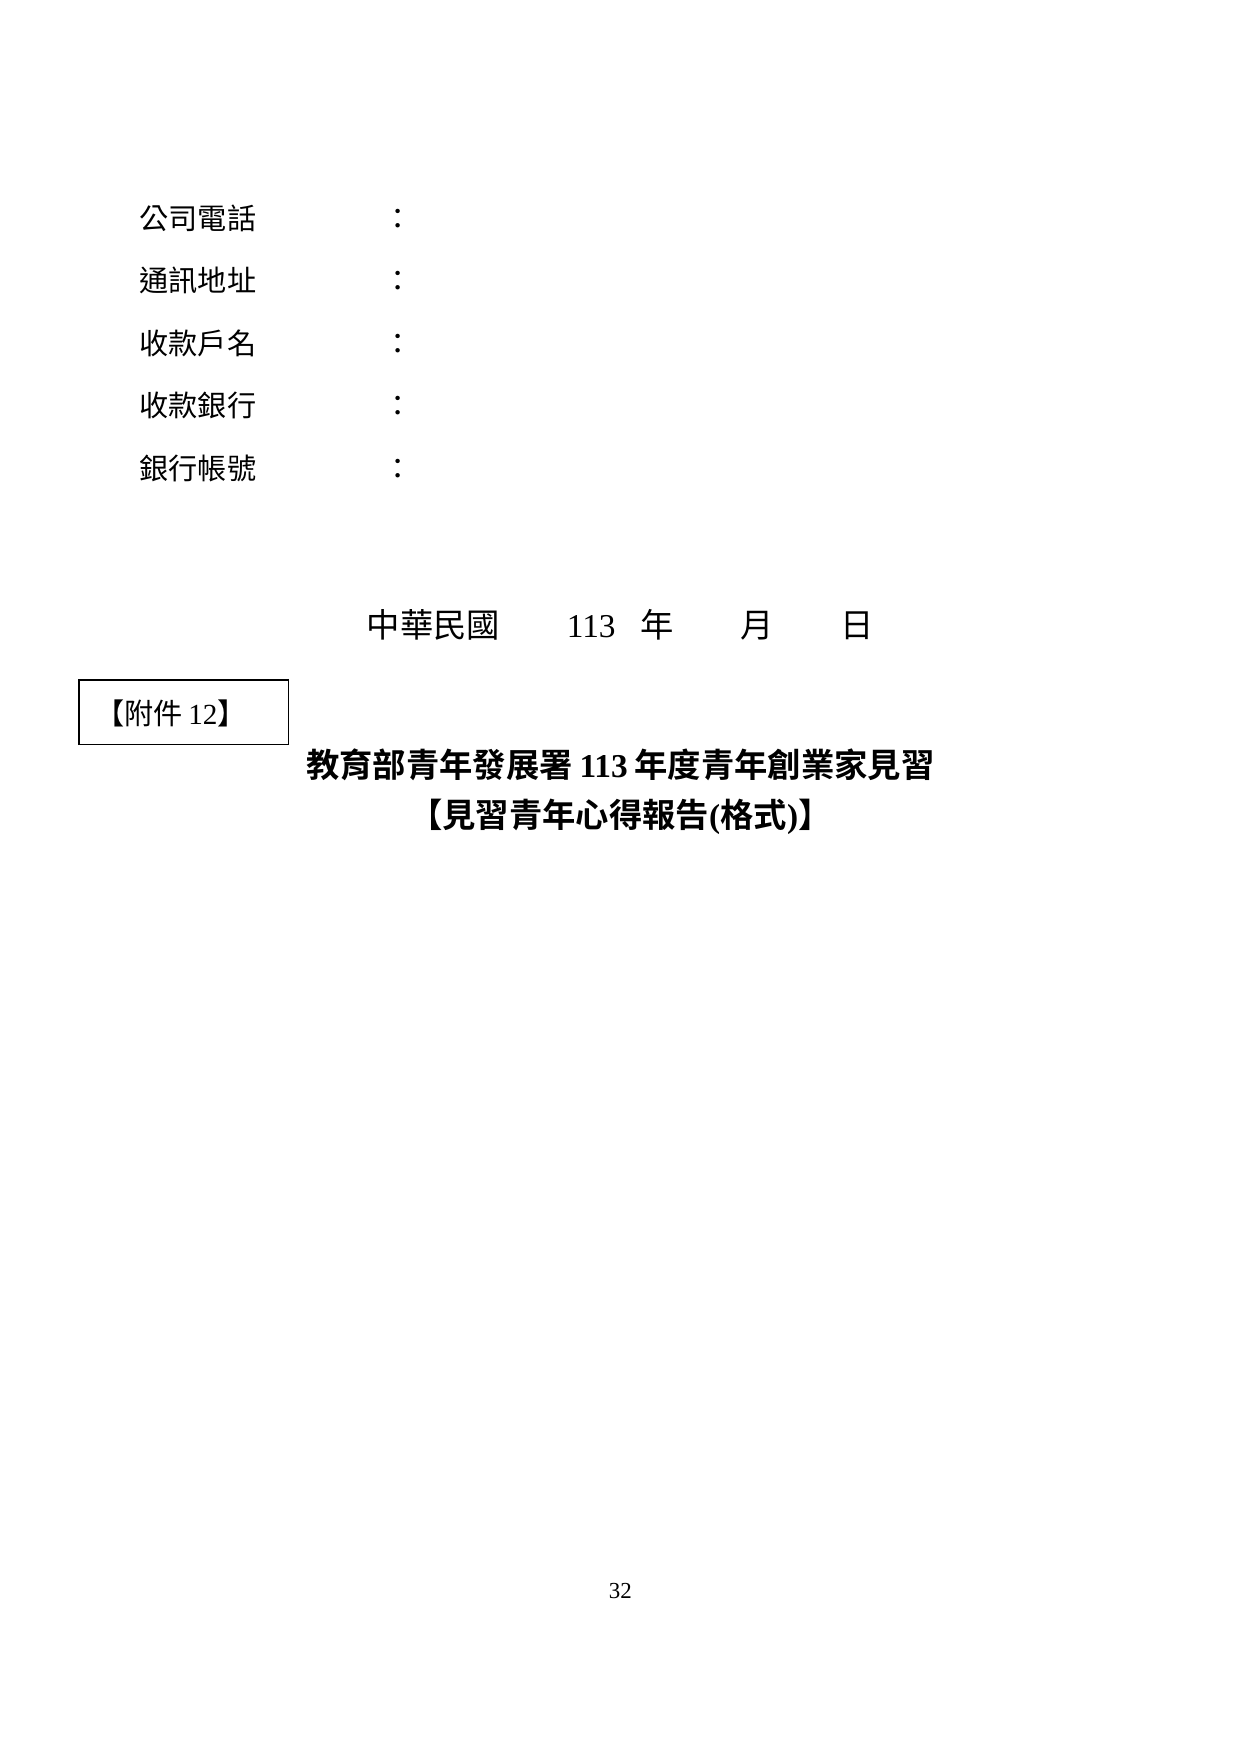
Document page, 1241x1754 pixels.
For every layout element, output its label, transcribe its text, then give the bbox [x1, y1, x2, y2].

table_cell ： [390, 237, 819, 300]
table_cell ： [390, 425, 819, 487]
table_cell 通訊地址 [139, 237, 390, 300]
text [80, 681, 288, 744]
text 【附件12】 [95, 691, 272, 733]
text 教育部青年發展署113年度青年創業家見習 [187, 737, 1053, 787]
table_cell 銀行帳號 [139, 425, 390, 487]
table_cell 公司電話 [139, 175, 390, 237]
text 【見習青年心得報告(格式)】 [187, 787, 1053, 837]
table_cell ： [390, 300, 819, 362]
text 中華民國 113 年 月 日 [187, 581, 1053, 643]
table_cell ： [390, 175, 819, 237]
table_cell 收款戶名 [139, 300, 390, 362]
table_cell 收款銀行 [139, 362, 390, 425]
table_cell ： [390, 362, 819, 425]
